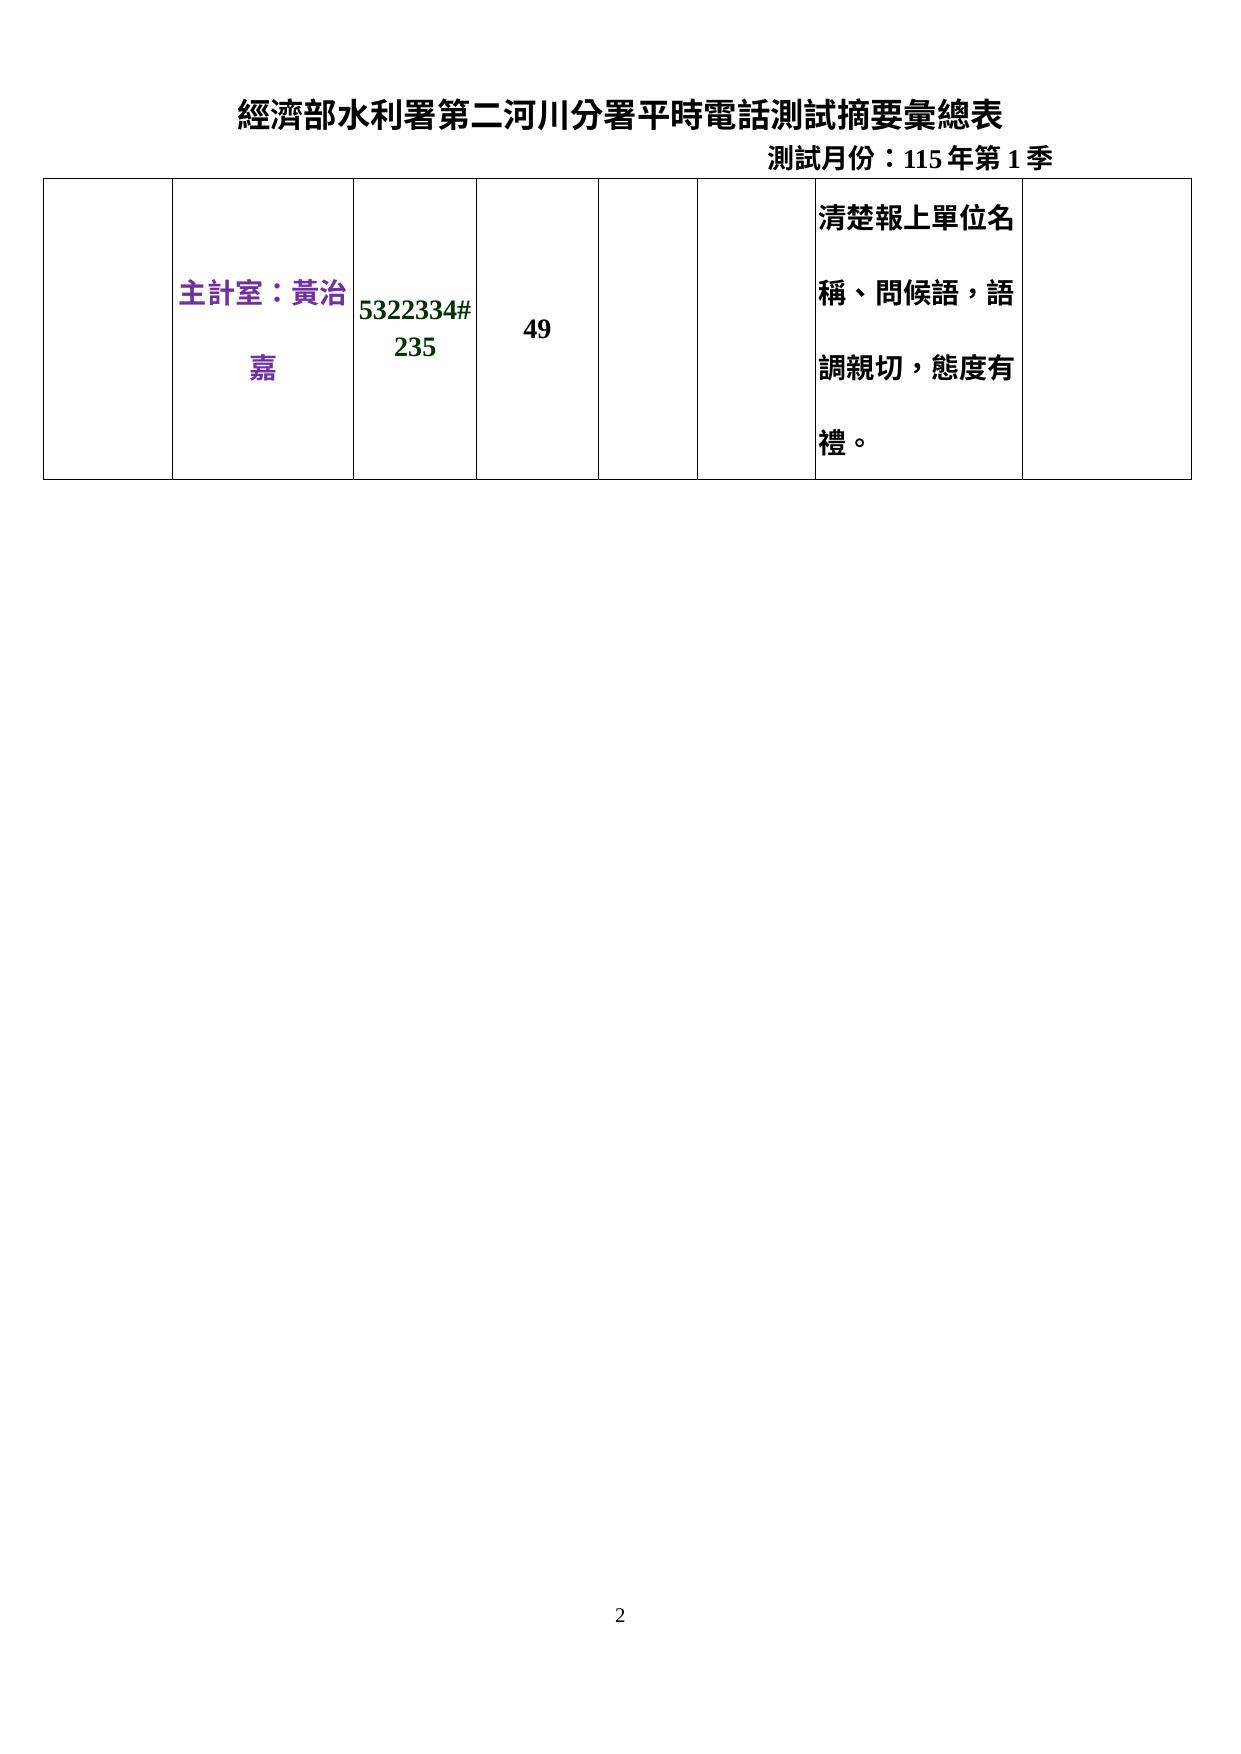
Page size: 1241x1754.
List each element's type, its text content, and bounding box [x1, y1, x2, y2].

table_cell [44, 179, 172, 478]
table_cell [698, 179, 815, 478]
table_cell 49 [477, 179, 598, 478]
table_cell 主計室：黃治嘉 [173, 179, 353, 478]
table_cell [599, 179, 697, 478]
table_cell 5322334#235 [354, 179, 476, 478]
table_cell 清楚報上單位名稱、問候語，語調親切，態度有禮。 [816, 179, 1022, 478]
table_cell [1023, 179, 1191, 478]
